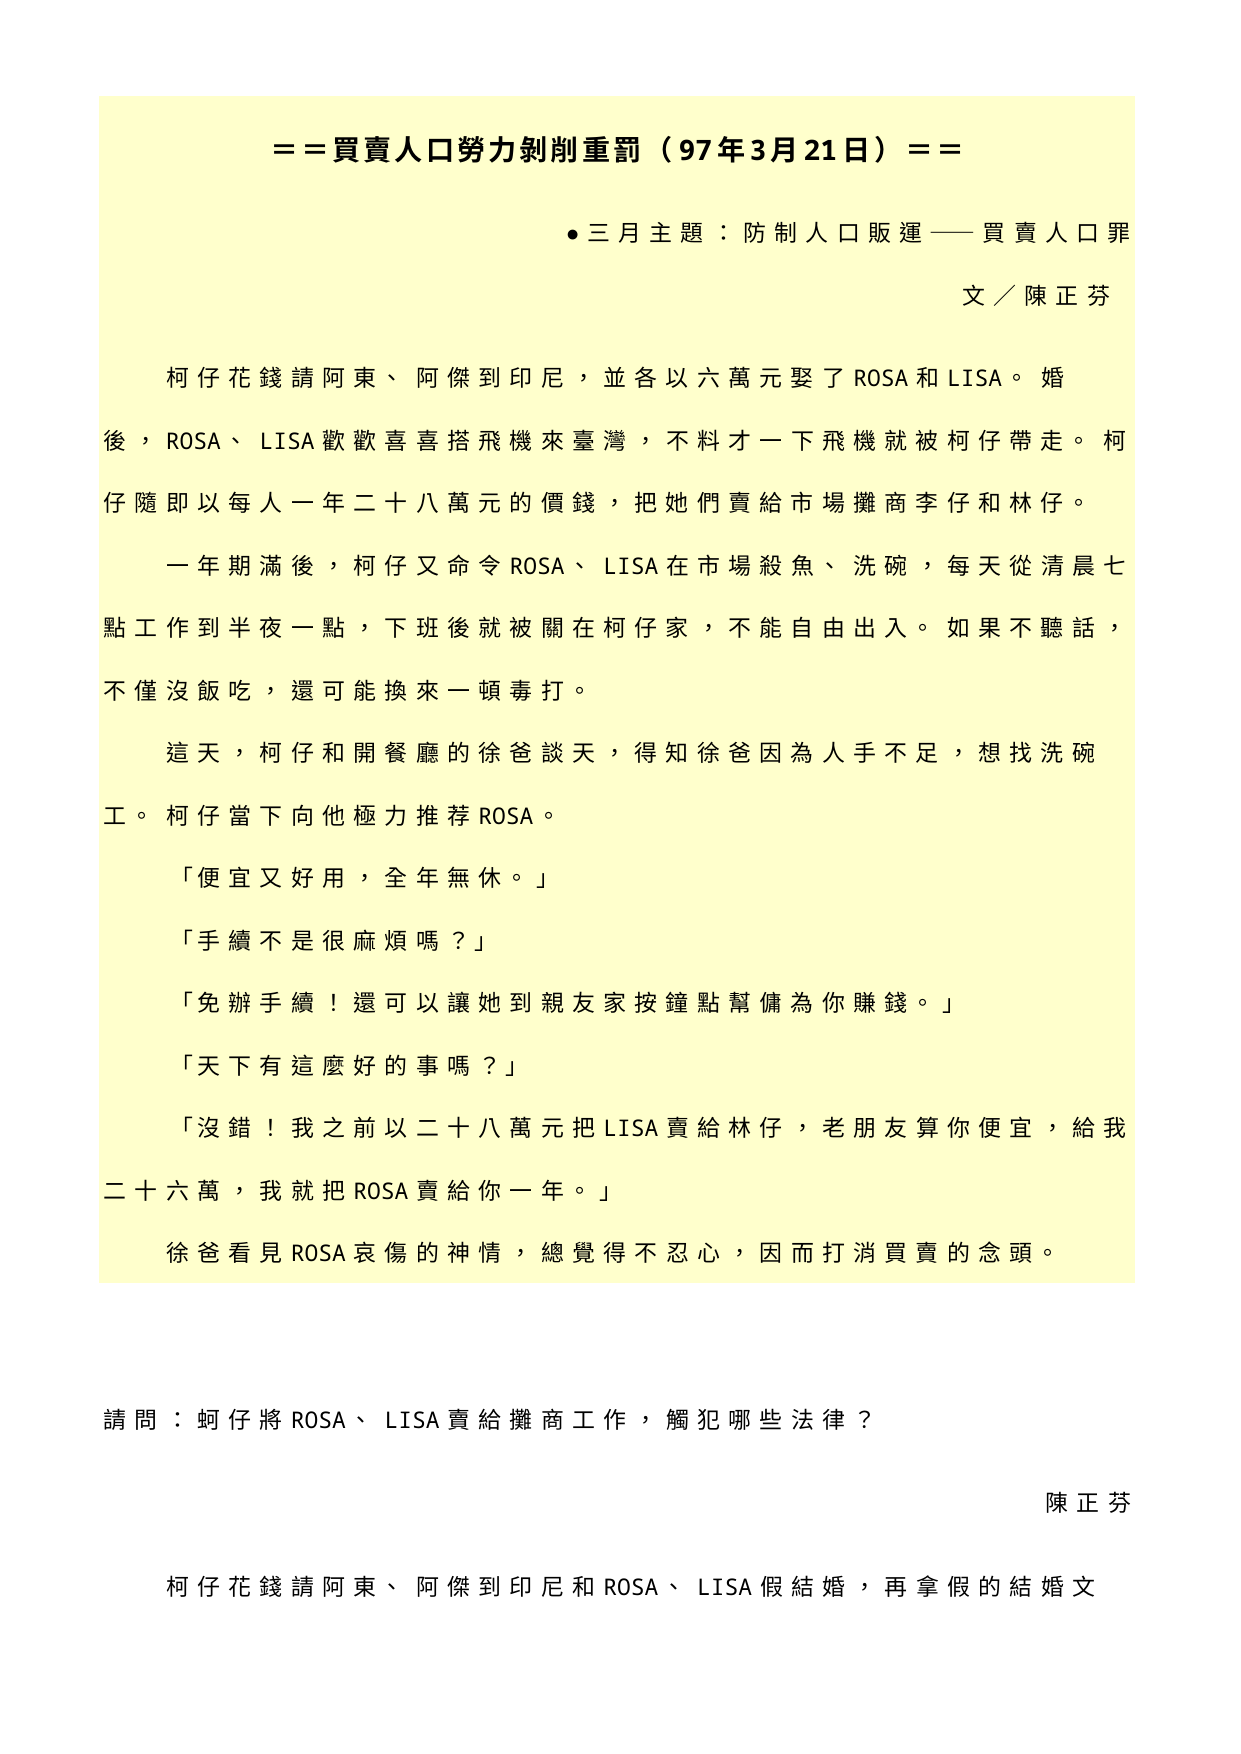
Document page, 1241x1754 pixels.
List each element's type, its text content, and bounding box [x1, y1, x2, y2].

table_header [1135, 96, 1240, 1283]
table_cell [1135, 1283, 1240, 1606]
table_cell 請問：蚵仔將ROSA、LISA賣給攤商工作，觸犯哪些法律？ 陳正芬 柯仔花錢請阿東、阿傑到印尼和ROSA、LISA假結婚，再拿假的結婚文 [99, 1283, 1135, 1606]
table_header ＝＝買賣人口勞力剝削重罰（97年3月21日）＝＝ ●三月主題：防制人口販運——買賣人口罪 文／陳正芬 柯仔花錢請阿東、阿傑到印尼，並各以六萬元娶了ROSA和LISA。婚後，ROSA、LISA歡歡喜喜搭飛機來臺灣，不料才一下飛機就被柯仔帶走。柯仔隨即以每人一年二十八萬元的價錢，把她們賣給市場攤商李仔和林仔。 一年期滿後，柯仔又命令ROSA、LISA在市場殺魚、洗碗，每天從清晨七點工作到半夜一點，下班後就被關在柯仔家，不能自由出入。如果不聽話，不僅沒飯吃，還可能換來一頓毒打。 這天，柯仔和開餐廳的徐爸談天，得知徐爸因為人手不足，想找洗碗工。柯仔當下向他極力推荐ROSA。 「便宜又好用，全年無休。」 「手續不是很麻煩嗎？」 「免辦手續！還可以讓她到親友家按鐘點幫傭為你賺錢。」 「天下有這麼好的事嗎？」 「沒錯！我之前以二十八萬元把LISA賣給林仔，老朋友算你便宜，給我二十六萬，我就把ROSA賣給你一年。」 徐爸看見ROSA哀傷的神情，總覺得不忍心，因而打消買賣的念頭。 [99, 96, 1135, 1283]
